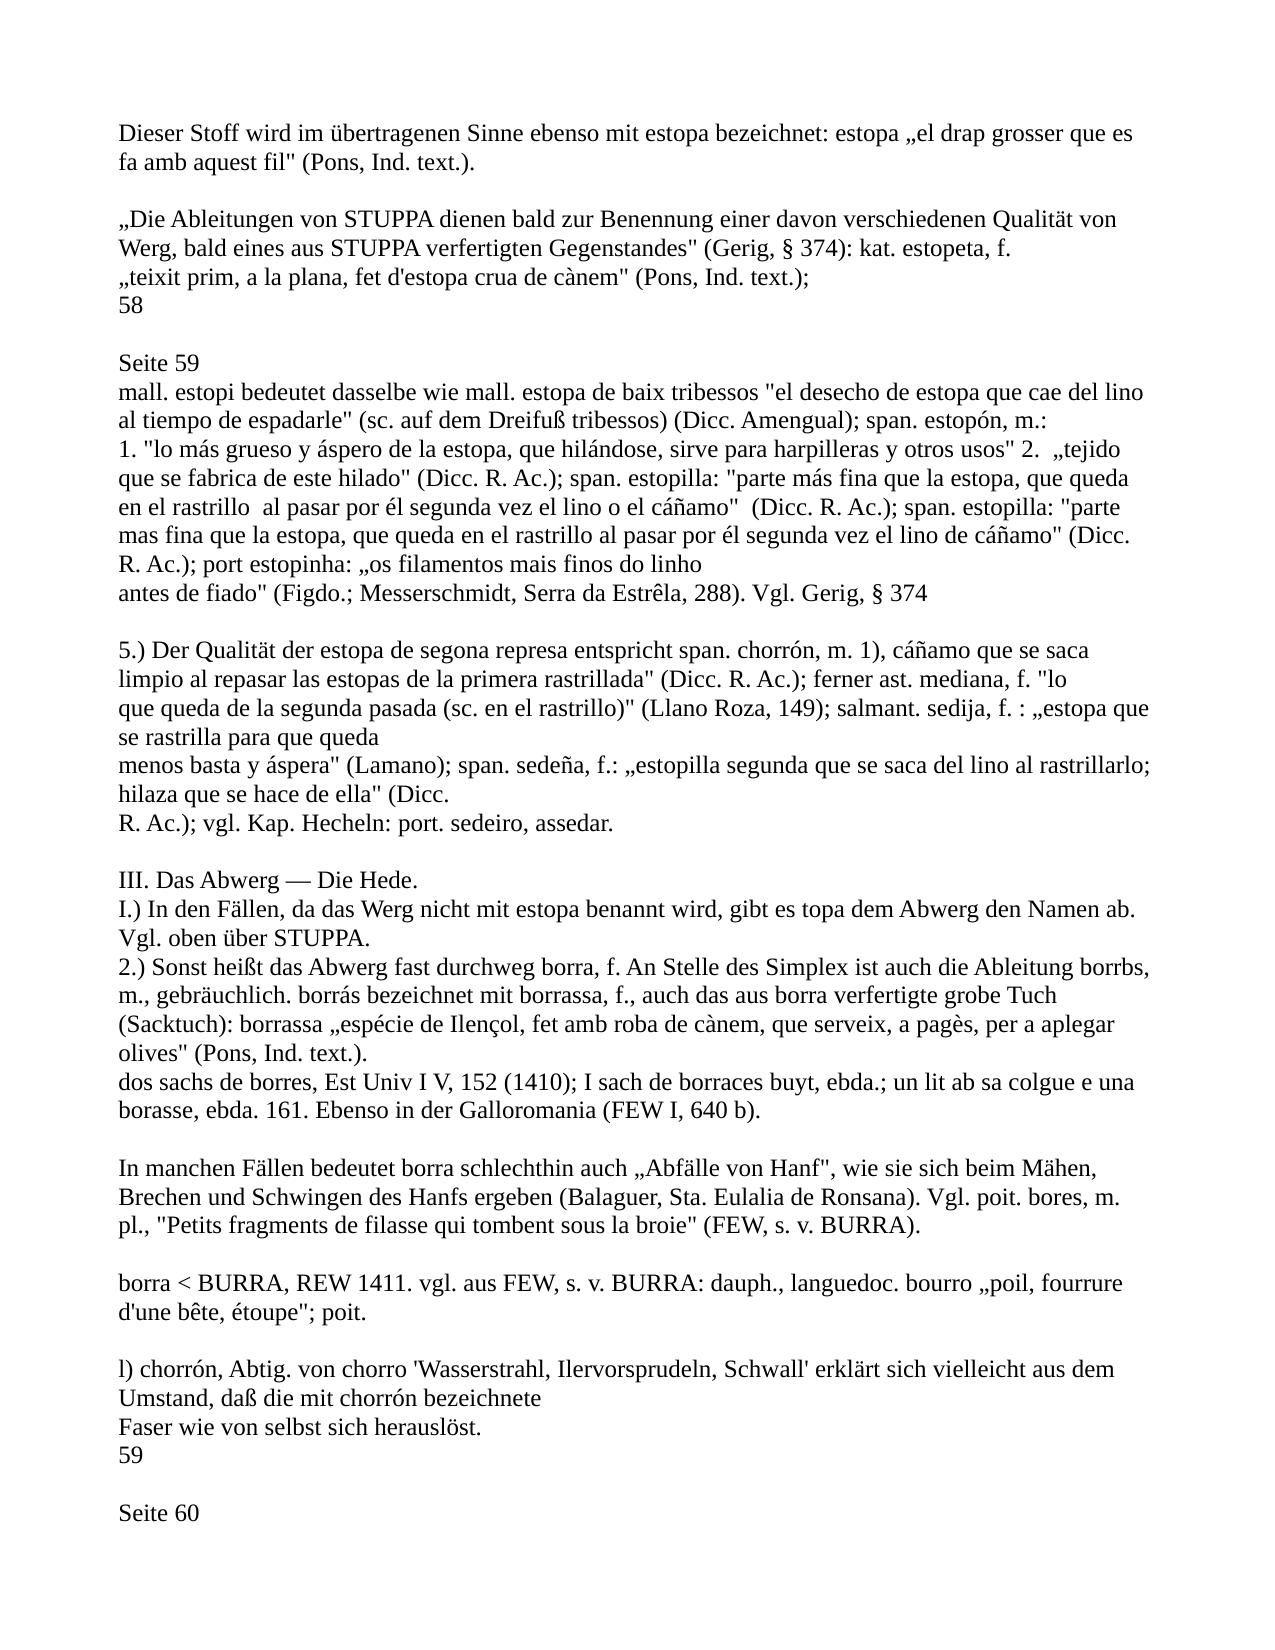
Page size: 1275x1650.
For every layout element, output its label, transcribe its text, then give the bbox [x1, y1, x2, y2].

text 2.) Sonst heißt das Abwerg fast durchweg borra, f. An Stelle des Simplex ist auch die Ableitung borrbs, m., gebräuchlich. borrás bezeichnet mit borrassa, f., auch das aus borra verfertigte grobe Tuch [118, 952, 1157, 1009]
text l) chorrón, Abtig. von chorro 'Wasserstrahl, Ilervorsprudeln, Schwall' erklärt sich vielleicht aus dem Umstand, daß die mit chorrón bezeichnete [118, 1354, 1157, 1412]
text In manchen Fällen bedeutet borra schlechthin auch „Abfälle von Hanf", wie sie sich beim Mähen, Brechen und Schwingen des Hanfs ergeben (Balaguer, Sta. Eulalia de Ronsana). Vgl. poit. bores, m. pl., "Petits fragments de filasse qui tombent sous la broie" (FEW, s. v. BURRA). [118, 1153, 1157, 1239]
text (Sacktuch): borrassa „espécie de Ilençol, fet amb roba de cànem, que serveix, a pagès, per a aplegar olives" (Pons, Ind. text.). [118, 1009, 1157, 1067]
text mall. estopi bedeutet dasselbe wie mall. estopa de baix tribessos "el desecho de estopa que cae del lino al tiempo de espadarle" (sc. auf dem Dreifuß tribessos) (Dicc. Amengual); span. estopón, m.: [118, 377, 1157, 434]
text antes de fiado" (Figdo.; Messerschmidt, Serra da Estrêla, 288). Vgl. Gerig, § 374 [118, 578, 1157, 607]
text 59 [118, 1441, 1157, 1469]
text dos sachs de borres, Est Univ I V, 152 (1410); I sach de borraces buyt, ebda.; un lit ab sa colgue e una borasse, ebda. 161. Ebenso in der Galloromania (FEW I, 640 b). [118, 1067, 1157, 1124]
text borra < BURRA, REW 1411. vgl. aus FEW, s. v. BURRA: dauph., languedoc. bourro „poil, fourrure d'une bête, étoupe"; poit. [118, 1268, 1157, 1326]
text R. Ac.); vgl. Kap. Hecheln: port. sedeiro, assedar. [118, 808, 1157, 837]
text „teixit prim, a la plana, fet d'estopa crua de cànem" (Pons, Ind. text.); [118, 262, 1157, 291]
text Seite 59 [118, 348, 1157, 377]
text 1. "lo más grueso y áspero de la estopa, que hilándose, sirve para harpilleras y otros usos" 2. „tejido que se fabrica de este hilado" (Dicc. R. Ac.); span. estopilla: "parte más fina que la estopa, que queda en el rastrillo al pasar por él segunda vez el lino o el cáñamo" (Dicc. R. Ac.); span. estopilla: "parte mas fina que la estopa, que queda en el rastrillo al pasar por él segunda vez el lino de cáñamo" (Dicc. R. Ac.); port estopinha: „os filamentos mais finos do linho [118, 434, 1157, 578]
text Faser wie von selbst sich herauslöst. [118, 1412, 1157, 1441]
text 5.) Der Qualität der estopa de segona represa entspricht span. chorrón, m. 1), cáñamo que se saca limpio al repasar las estopas de la primera rastrillada" (Dicc. R. Ac.); ferner ast. mediana, f. "lo [118, 636, 1157, 693]
text Seite 60 [118, 1498, 1157, 1527]
text III. Das Abwerg — Die Hede. [118, 866, 1157, 894]
text Dieser Stoff wird im übertragenen Sinne ebenso mit estopa bezeichnet: estopa „el drap grosser que es fa amb aquest fil" (Pons, Ind. text.). [118, 118, 1157, 176]
text I.) In den Fällen, da das Werg nicht mit estopa benannt wird, gibt es topa dem Abwerg den Namen ab. Vgl. oben über STUPPA. [118, 894, 1157, 952]
text menos basta y áspera" (Lamano); span. sedeña, f.: „estopilla segunda que se saca del lino al rastrillarlo; hilaza que se hace de ella" (Dicc. [118, 751, 1157, 808]
text 58 [118, 291, 1157, 319]
text que queda de la segunda pasada (sc. en el rastrillo)" (Llano Roza, 149); salmant. sedija, f. : „estopa que se rastrilla para que queda [118, 693, 1157, 751]
text „Die Ableitungen von STUPPA dienen bald zur Benennung einer davon verschiedenen Qualität von Werg, bald eines aus STUPPA verfertigten Gegenstandes" (Gerig, § 374): kat. estopeta, f. [118, 204, 1157, 262]
